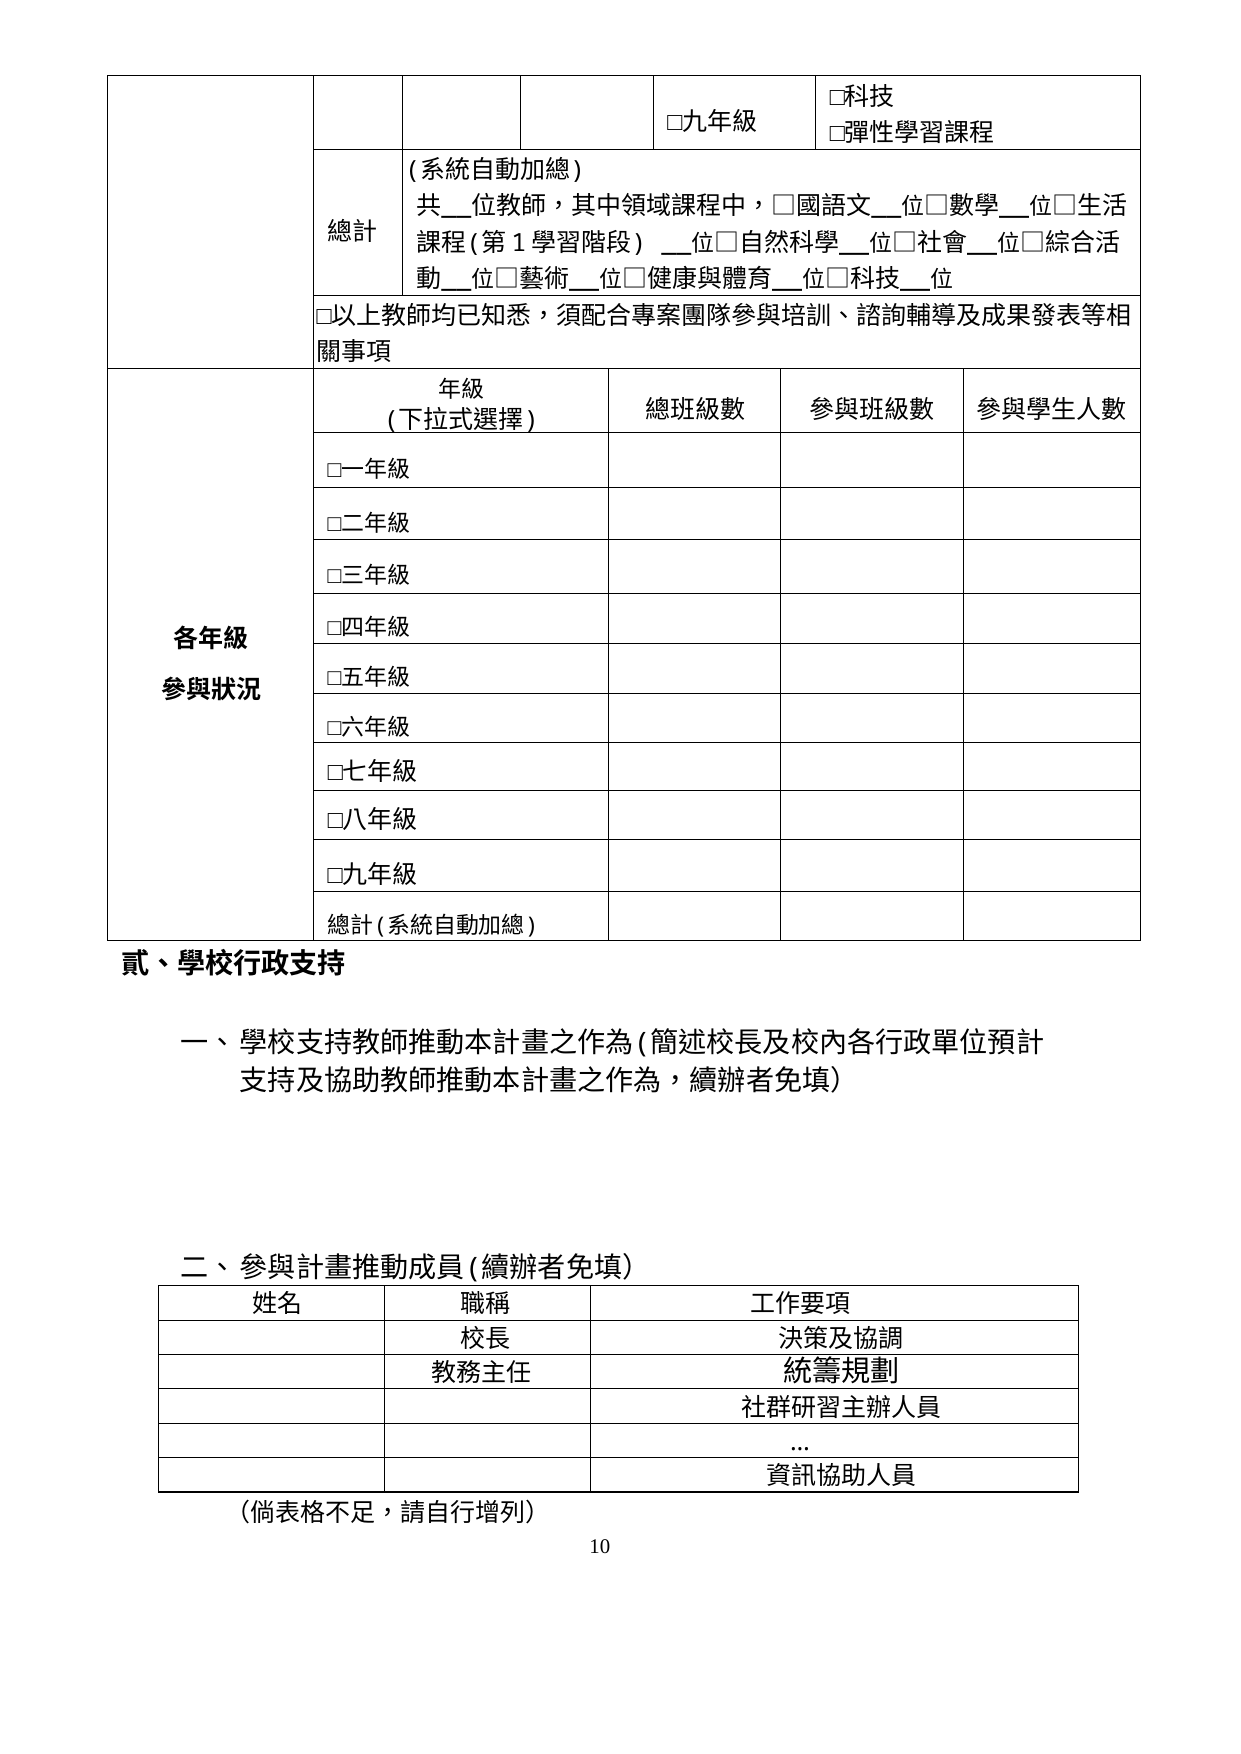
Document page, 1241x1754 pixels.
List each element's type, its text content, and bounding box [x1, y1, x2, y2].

table_cell 統籌規劃 [591, 1355, 1078, 1388]
table_cell [159, 1424, 384, 1457]
table_cell 總計(系統自動加總) [314, 892, 608, 940]
table_cell [964, 540, 1140, 592]
table_cell □八年級 [314, 791, 608, 839]
table_cell [964, 644, 1140, 693]
table_cell [609, 694, 780, 742]
table_cell □九年級 [654, 76, 815, 148]
table_cell [609, 644, 780, 693]
table_cell [781, 488, 963, 539]
table_cell [385, 1424, 590, 1457]
table_cell [609, 594, 780, 643]
table_cell [781, 892, 963, 940]
table_cell □三年級 [314, 540, 608, 592]
table_cell [159, 1458, 384, 1491]
table_cell [781, 594, 963, 643]
table_cell [609, 433, 780, 487]
table_cell [609, 840, 780, 891]
table_cell [159, 1355, 384, 1388]
table_cell [159, 1321, 384, 1354]
table_cell 參與學生人數 [964, 369, 1140, 432]
table_header 姓名 [159, 1286, 384, 1319]
table_cell [609, 892, 780, 940]
table_cell [521, 76, 653, 148]
table_cell [609, 488, 780, 539]
table_cell [781, 840, 963, 891]
table_cell [781, 644, 963, 693]
table_cell 總班級數 [609, 369, 780, 432]
table_cell [159, 1389, 384, 1423]
table_cell [964, 694, 1140, 742]
table_cell □九年級 [314, 840, 608, 891]
table_cell 總計 [314, 150, 402, 294]
text （倘表格不足，請自行增列） [225, 1492, 1122, 1529]
table_cell □科技 □彈性學習課程 [816, 76, 1140, 148]
table_cell [403, 76, 520, 148]
table_cell [385, 1389, 590, 1423]
table_cell 決策及協調 [591, 1321, 1078, 1354]
table_cell [964, 791, 1140, 839]
list 參與計畫推動成員(續辦者免填） [181, 1248, 1052, 1285]
table_cell 資訊協助人員 [591, 1458, 1078, 1491]
table_cell [781, 433, 963, 487]
table_cell 社群研習主辦人員 [591, 1389, 1078, 1423]
table_cell [964, 743, 1140, 790]
table_cell 教務主任 [385, 1355, 590, 1388]
table_cell [964, 433, 1140, 487]
table_cell [609, 540, 780, 592]
text 貳、學校行政支持 [77, 941, 860, 982]
table_cell □五年級 [314, 644, 608, 693]
table_cell [781, 743, 963, 790]
table_cell □二年級 [314, 488, 608, 539]
table_cell [781, 791, 963, 839]
table_cell 年級 (下拉式選擇) [314, 369, 608, 432]
table_cell [609, 743, 780, 790]
table_cell □一年級 [314, 433, 608, 487]
table_cell 校長 [385, 1321, 590, 1354]
table_cell 參與班級數 [781, 369, 963, 432]
table_cell □七年級 [314, 743, 608, 790]
list 學校支持教師推動本計畫之作為(簡述校長及校內各行政單位預計支持及協助教師推動本計畫之作為，續辦者免填） [181, 1023, 1052, 1098]
table_cell [385, 1458, 590, 1491]
table_cell [964, 488, 1140, 539]
table_cell (系統自動加總) 共__位教師，其中領域課程中，□國語文__位□數學__位□生活課程(第1學習階段) __位□自然科學__位□社會__位□綜合活動__位□藝術__位□健康與體育__位□科技__位 [403, 150, 1140, 294]
table_header 職稱 [385, 1286, 590, 1319]
table_header 工作要項 [591, 1286, 1078, 1319]
table_cell [314, 76, 402, 148]
table_cell [781, 540, 963, 592]
table_cell [964, 892, 1140, 940]
table_cell □四年級 [314, 594, 608, 643]
table_cell [781, 694, 963, 742]
table_cell … [591, 1424, 1078, 1457]
table_cell [964, 594, 1140, 643]
table_cell [964, 840, 1140, 891]
table_cell [108, 76, 313, 368]
table_cell [609, 791, 780, 839]
table_cell □以上教師均已知悉，須配合專案團隊參與培訓、諮詢輔導及成果發表等相關事項 [314, 296, 1140, 368]
table_cell 各年級 參與狀況 [108, 369, 313, 940]
table_cell □六年級 [314, 694, 608, 742]
